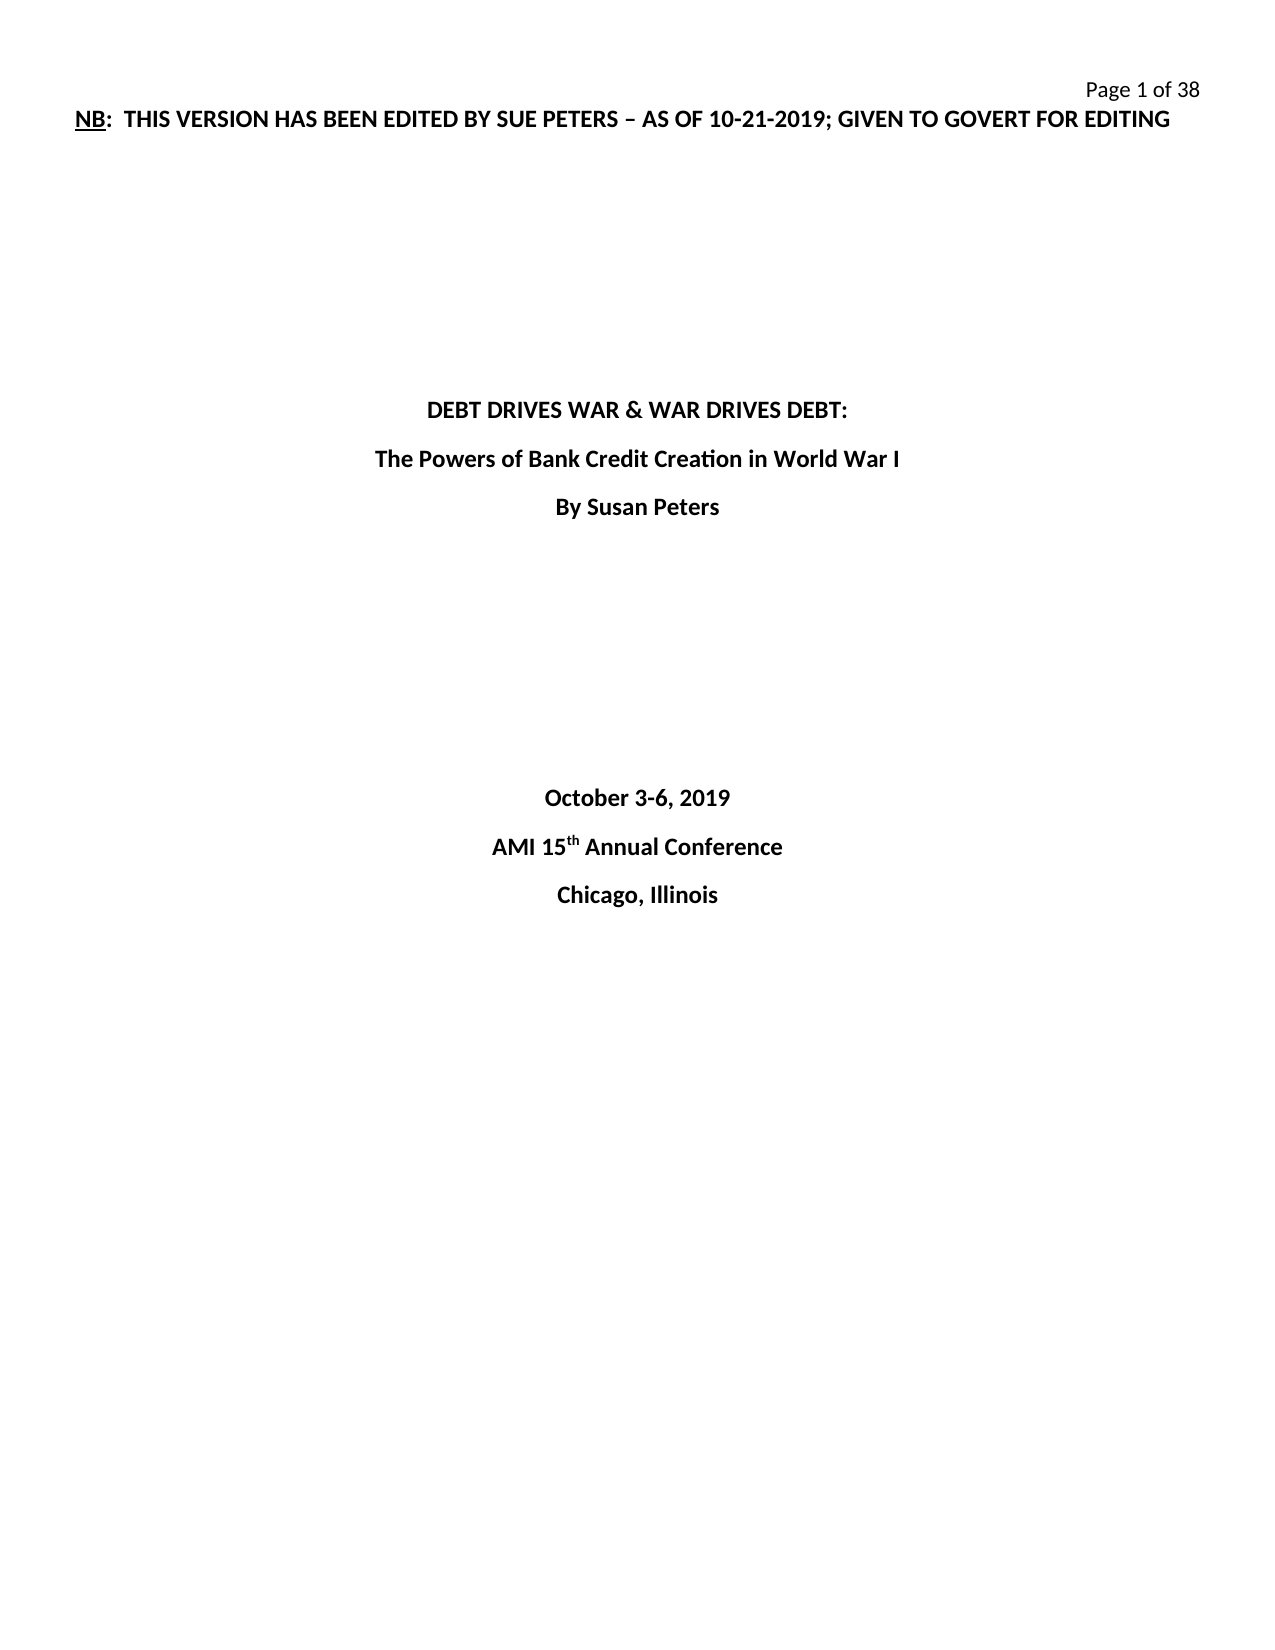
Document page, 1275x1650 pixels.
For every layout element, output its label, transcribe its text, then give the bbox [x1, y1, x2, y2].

text The Powers of Bank Credit Creation in World War I [75, 443, 1200, 473]
text By Susan Peters [75, 491, 1200, 522]
text October 3-6, 2019 [75, 783, 1200, 813]
text NB: THIS VERSION HAS BEEN EDITED BY SUE PETERS – AS OF 10-21-2019; GIVEN TO GOVERT FOR EDITING [75, 103, 1200, 133]
text DEBT DRIVES WAR & WAR DRIVES DEBT: [75, 394, 1200, 425]
text Chicago, Illinois [75, 880, 1200, 910]
text AMI 15th Annual Conference [75, 831, 1200, 862]
